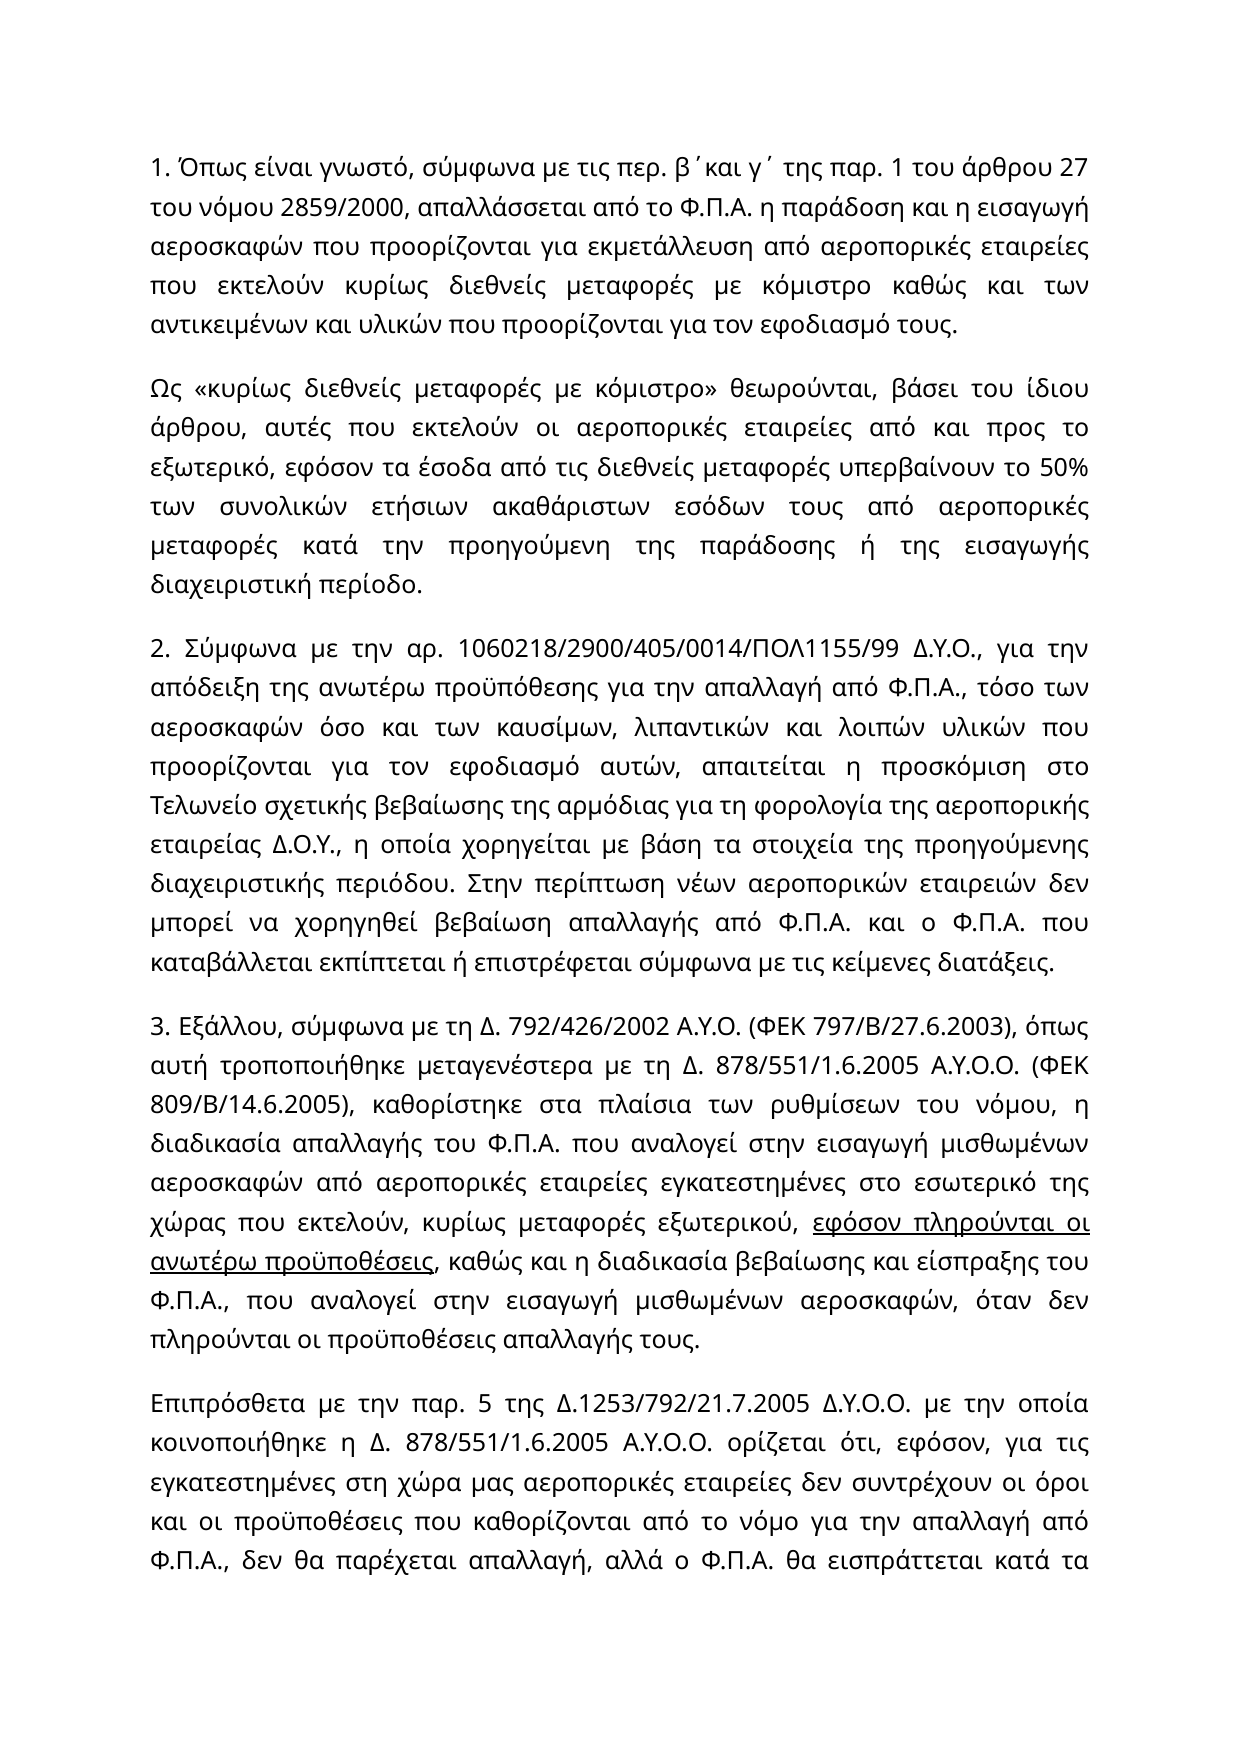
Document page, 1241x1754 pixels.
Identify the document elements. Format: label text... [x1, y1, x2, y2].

text Επιπρόσθετα με την παρ. 5 της Δ.1253/792/21.7.2005 Δ.Υ.Ο.O. με την οποία κοινοποιήθηκε η Δ. 878/551/1.6.2005 Α.Υ.Ο.O. ορίζεται ότι, εφόσον, για τις εγκατεστημένες στη χώρα μας αεροπορικές εταιρείες δεν συντρέχουν οι όροι και οι προϋποθέσεις που καθορίζονται από το νόμο για την απαλλαγή από Φ.Π.Α., δεν θα παρέχεται απαλλαγή, αλλά ο Φ.Π.Α. θα εισπράττεται κατά τα [150, 1386, 1090, 1577]
text 3. Εξάλλου, σύμφωνα με τη Δ. 792/426/2002 Α.Υ.Ο. (ΦΕΚ 797/Β/27.6.2003), όπως αυτή τροποποιήθηκε μεταγενέστερα με τη Δ. 878/551/1.6.2005 Α.Υ.Ο.Ο. (ΦΕΚ 809/Β/14.6.2005), καθορίστηκε στα πλαίσια των ρυθμίσεων του νόμου, η διαδικασία απαλλαγής του Φ.Π.Α. που αναλογεί στην εισαγωγή μισθωμένων αεροσκαφών από αεροπορικές εταιρείες εγκατεστημένες στο εσωτερικό της χώρας που εκτελούν, κυρίως μεταφορές εξωτερικού, εφόσον πληρούνται οι ανωτέρω προϋποθέσεις, καθώς και η διαδικασία βεβαίωσης και είσπραξης του Φ.Π.Α., που αναλογεί στην εισαγωγή μισθωμένων αεροσκαφών, όταν δεν πληρούνται οι προϋποθέσεις απαλλαγής τους. [150, 1008, 1090, 1356]
text Ως «κυρίως διεθνείς μεταφορές με κόμιστρο» θεωρούνται, βάσει του ίδιου άρθρου, αυτές που εκτελούν οι αεροπορικές εταιρείες από και προς το εξωτερικό, εφόσον τα έσοδα από τις διεθνείς μεταφορές υπερβαίνουν το 50% των συνολικών ετήσιων ακαθάριστων εσόδων τους από αεροπορικές μεταφορές κατά την προηγούμενη της παράδοσης ή της εισαγωγής διαχειριστική περίοδο. [150, 371, 1090, 601]
text 1. Όπως είναι γνωστό, σύμφωνα με τις περ. β΄και γ΄ της παρ. 1 του άρθρου 27 του νόμου 2859/2000, απαλλάσσεται από το Φ.Π.Α. η παράδοση και η εισαγωγή αεροσκαφών που προορίζονται για εκμετάλλευση από αεροπορικές εταιρείες που εκτελούν κυρίως διεθνείς μεταφορές με κόμιστρο καθώς και των αντικειμένων και υλικών που προορίζονται για τον εφοδιασμό τους. [150, 150, 1090, 341]
text 2. Σύμφωνα με την αρ. 1060218/2900/405/0014/ΠΟΛ1155/99 Δ.Υ.Ο., για την απόδειξη της ανωτέρω προϋπόθεσης για την απαλλαγή από Φ.Π.Α., τόσο των αεροσκαφών όσο και των καυσίμων, λιπαντικών και λοιπών υλικών που προορίζονται για τον εφοδιασμό αυτών, απαιτείται η προσκόμιση στο Τελωνείο σχετικής βεβαίωσης της αρμόδιας για τη φορολογία της αεροπορικής εταιρείας Δ.Ο.Υ., η οποία χορηγείται με βάση τα στοιχεία της προηγούμενης διαχειριστικής περιόδου. Στην περίπτωση νέων αεροπορικών εταιρειών δεν μπορεί να χορηγηθεί βεβαίωση απαλλαγής από Φ.Π.Α. και ο Φ.Π.Α. που καταβάλλεται εκπίπτεται ή επιστρέφεται σύμφωνα με τις κείμενες διατάξεις. [150, 631, 1090, 978]
